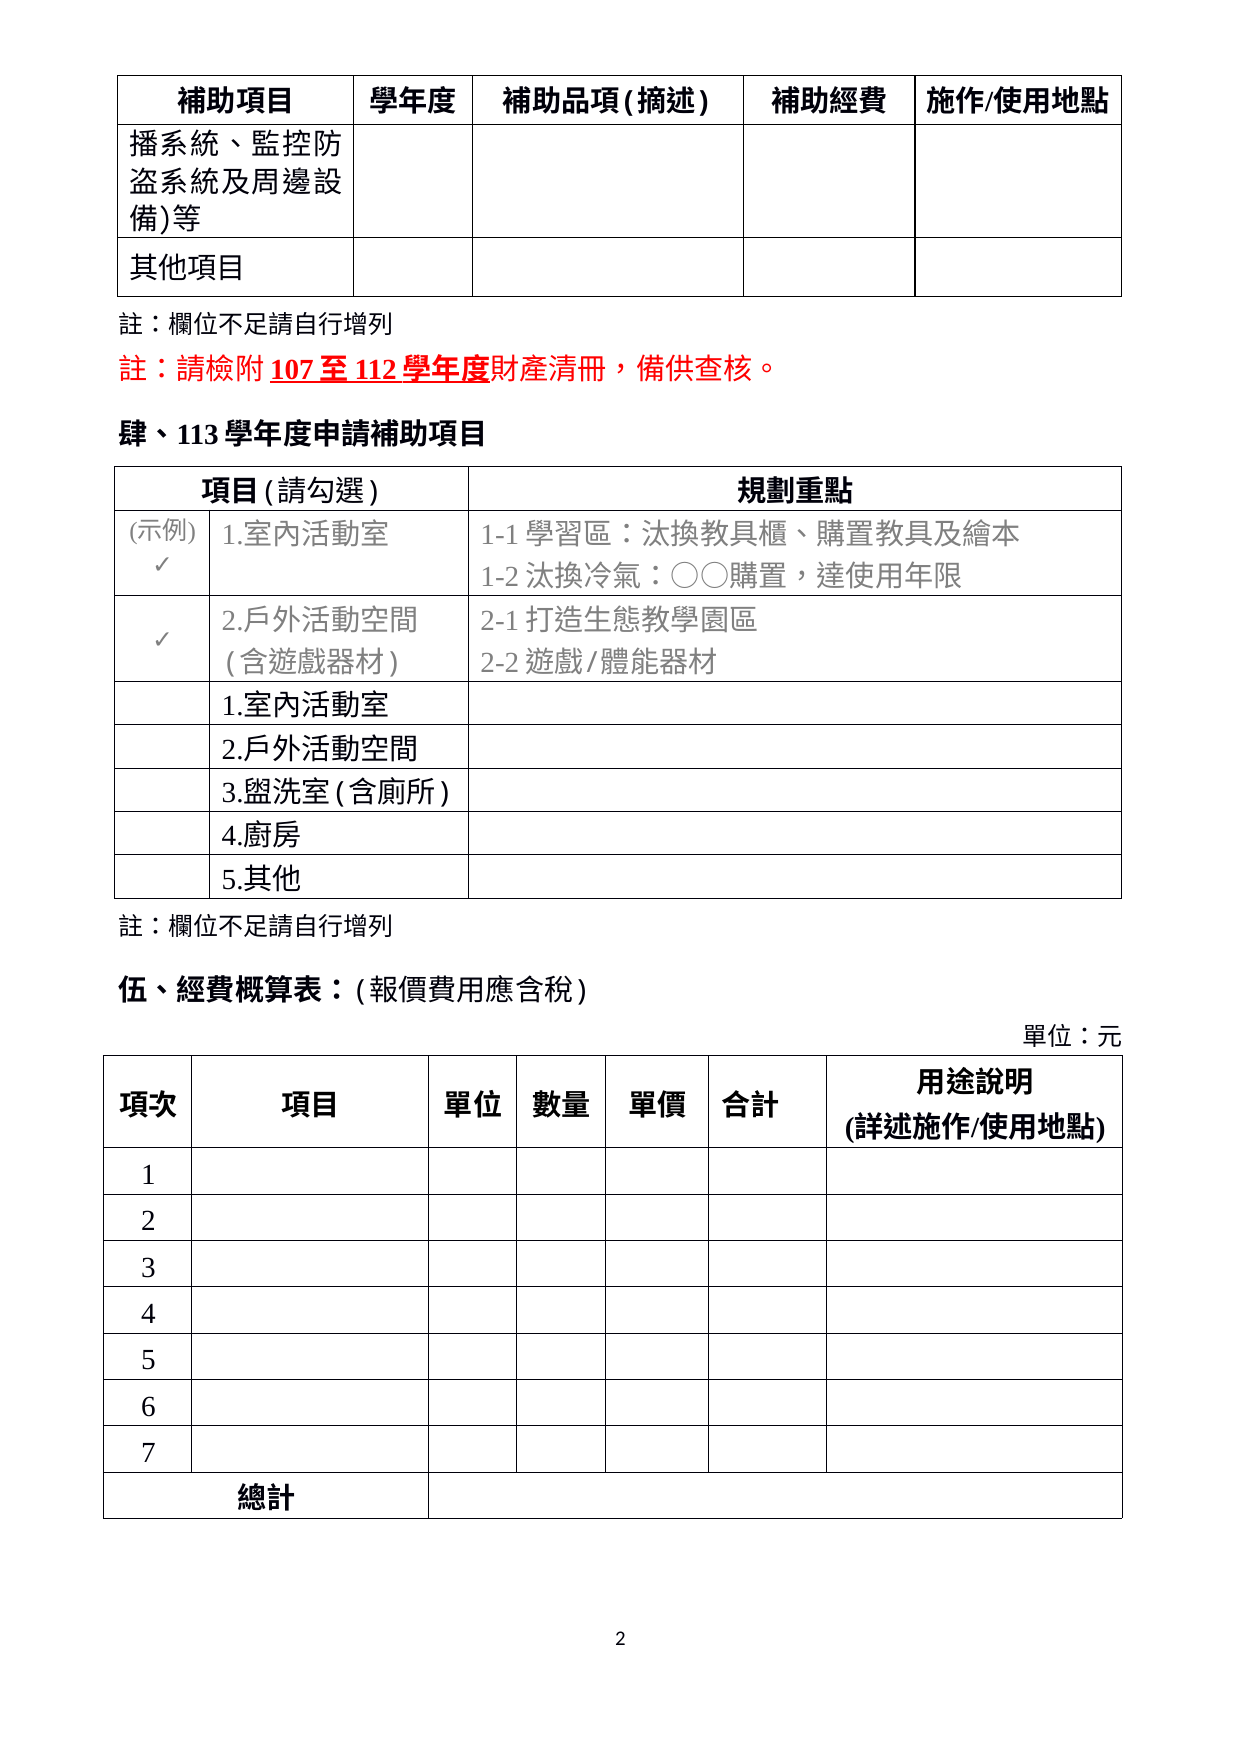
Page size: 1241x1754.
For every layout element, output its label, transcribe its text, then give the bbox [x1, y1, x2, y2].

table_cell [827, 1148, 1122, 1193]
table_cell 1.室內活動室 [210, 682, 468, 724]
table_cell [429, 1287, 516, 1332]
table_header 項目 [192, 1056, 428, 1147]
table_cell [429, 1148, 516, 1193]
table_cell [517, 1426, 605, 1472]
table_cell [827, 1195, 1122, 1240]
table_cell [517, 1380, 605, 1425]
table_cell 3.盥洗室(含廁所) [210, 769, 468, 811]
table_cell [429, 1195, 516, 1240]
table_cell [517, 1195, 605, 1240]
table_cell [517, 1148, 605, 1193]
table_cell 2.戶外活動空間(含遊戲器材) [210, 596, 468, 681]
table_cell [606, 1195, 708, 1240]
table_cell [517, 1334, 605, 1379]
table_cell (示例) ✓ [115, 511, 209, 595]
table_cell [744, 238, 914, 296]
table_cell [429, 1334, 516, 1379]
table_cell [709, 1195, 826, 1240]
table_header 學年度 [354, 76, 472, 124]
table_cell 1.室內活動室 [210, 511, 468, 595]
table_cell [115, 855, 209, 898]
table_cell [115, 725, 209, 767]
table_cell 5.其他 [210, 855, 468, 898]
table_cell 5 [104, 1334, 191, 1379]
table_cell [192, 1334, 428, 1379]
table_cell [429, 1426, 516, 1472]
table_header 合計 [709, 1056, 826, 1147]
table_cell [115, 812, 209, 854]
text 單位：元 [118, 1009, 1122, 1055]
table_cell [709, 1287, 826, 1332]
table_cell [429, 1241, 516, 1286]
table_cell 1-1學習區：汰換教具櫃、購置教具及繪本 1-2汰換冷氣：○○購置，達使用年限 [469, 511, 1121, 595]
text 肆、113學年度申請補助項目 [118, 408, 1122, 453]
table_cell [354, 238, 472, 296]
table_cell [517, 1287, 605, 1332]
table_cell [429, 1473, 1122, 1518]
table_cell [606, 1287, 708, 1332]
table_header 項目(請勾選) [115, 467, 468, 509]
table_cell 2 [104, 1195, 191, 1240]
table_cell [827, 1241, 1122, 1286]
table_cell [115, 682, 209, 724]
table_header 項次 [104, 1056, 191, 1147]
table_header 補助品項(摘述) [473, 76, 743, 124]
table_cell 1 [104, 1148, 191, 1193]
table_cell 4.廚房 [210, 812, 468, 854]
table_cell [192, 1287, 428, 1332]
table_cell [606, 1380, 708, 1425]
table_cell [192, 1426, 428, 1472]
table_cell 2.戶外活動空間 [210, 725, 468, 767]
table_cell [606, 1426, 708, 1472]
table_cell [827, 1334, 1122, 1379]
table_cell [473, 125, 743, 237]
table_header 單位 [429, 1056, 516, 1147]
table_cell [115, 769, 209, 811]
table_cell [192, 1241, 428, 1286]
table_cell 其他項目 [118, 238, 353, 296]
table_cell 播系統、監控防盗系統及周邊設備)等 [118, 125, 353, 237]
table_cell [469, 812, 1121, 854]
table_cell [469, 769, 1121, 811]
table_cell 7 [104, 1426, 191, 1472]
table_cell [709, 1241, 826, 1286]
table_cell [192, 1380, 428, 1425]
text 註：欄位不足請自行增列 [118, 297, 1122, 343]
table_cell [709, 1334, 826, 1379]
table_cell [469, 855, 1121, 898]
table_cell [709, 1426, 826, 1472]
table_cell [744, 125, 914, 237]
table_cell [429, 1380, 516, 1425]
table_cell [916, 238, 1121, 296]
table_header 補助項目 [118, 76, 353, 124]
table_cell [606, 1334, 708, 1379]
table_header 數量 [517, 1056, 605, 1147]
table_cell [709, 1148, 826, 1193]
table_cell [473, 238, 743, 296]
table_cell [192, 1148, 428, 1193]
text 註：請檢附107至112學年度財產清冊，備供查核。 [118, 343, 1122, 389]
table_header 單價 [606, 1056, 708, 1147]
text 註：欄位不足請自行增列 [118, 899, 1122, 944]
table_cell [827, 1380, 1122, 1425]
table_cell [517, 1241, 605, 1286]
table_cell 6 [104, 1380, 191, 1425]
table_header 用途說明 (詳述施作/使用地點) [827, 1056, 1122, 1147]
table_cell [709, 1380, 826, 1425]
table_cell [827, 1287, 1122, 1332]
table_cell 3 [104, 1241, 191, 1286]
text 伍、經費概算表：(報價費用應含稅) [118, 963, 1122, 1009]
table_cell [354, 125, 472, 237]
table_cell [916, 125, 1121, 237]
table_cell 4 [104, 1287, 191, 1332]
table_cell [606, 1148, 708, 1193]
table_cell [469, 725, 1121, 767]
table_cell 2-1打造生態教學園區 2-2遊戲/體能器材 [469, 596, 1121, 681]
table_header 規劃重點 [469, 467, 1121, 509]
table_cell ✓ [115, 596, 209, 681]
table_cell [606, 1241, 708, 1286]
table_cell [469, 682, 1121, 724]
table_cell [827, 1426, 1122, 1472]
table_cell 總計 [104, 1473, 428, 1518]
table_header 施作/使用地點 [916, 76, 1121, 124]
table_header 補助經費 [744, 76, 914, 124]
table_cell [192, 1195, 428, 1240]
